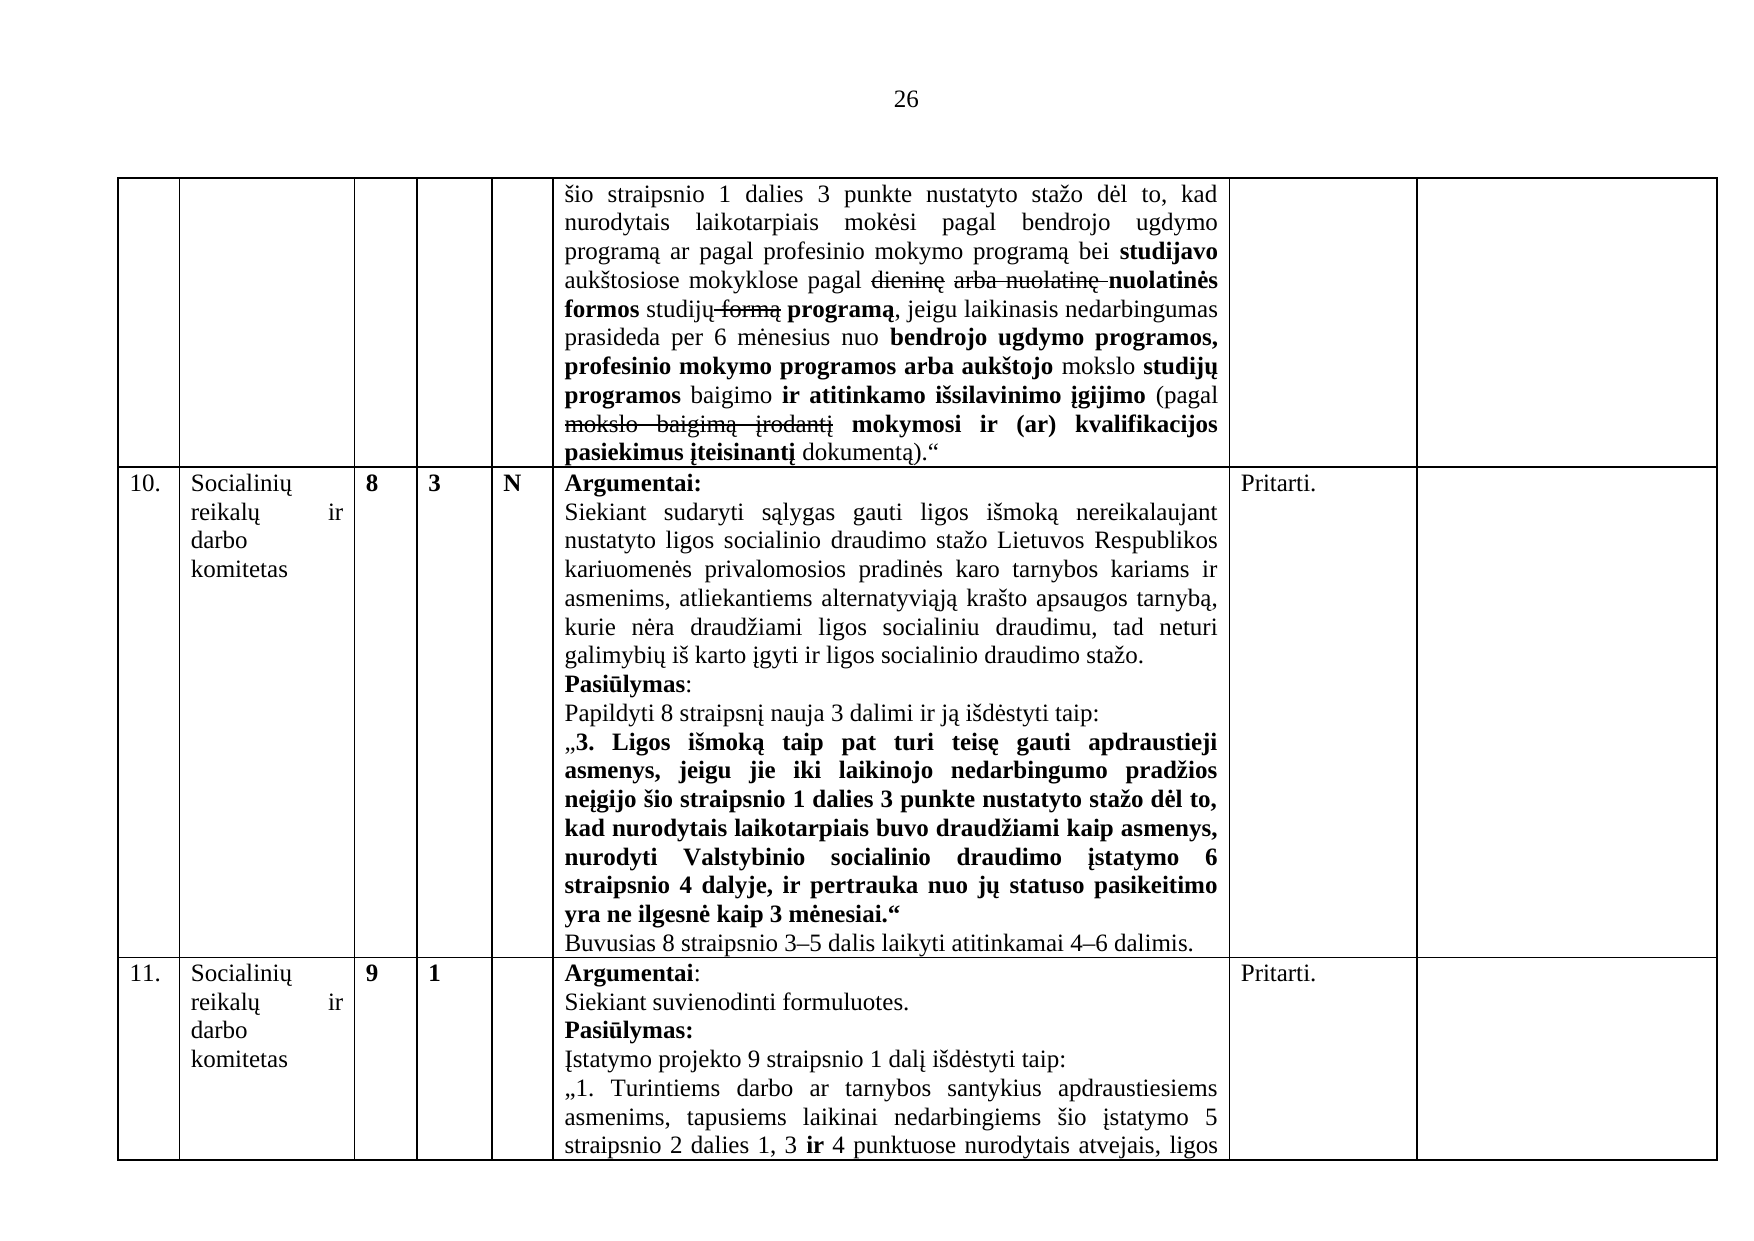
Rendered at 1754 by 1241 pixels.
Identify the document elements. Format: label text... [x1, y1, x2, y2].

table_cell 8 [355, 468, 416, 957]
table_cell 3 [418, 468, 491, 957]
table_cell šio straipsnio 1 dalies 3 punkte nustatyto stažo dėl to, kad nurodytais laikotarpiais mokėsi pagal bendrojo ugdymo programą ar pagal profesinio mokymo programą bei studijavo aukštosiose mokyklose pagal dieninę arba nuolatinę nuolatinės formos studijų formą programą, jeigu laikinasis nedarbingumas prasideda per 6 mėnesius nuo bendrojo ugdymo programos, profesinio mokymo programos arba aukštojo mokslo studijų programos baigimo ir atitinkamo išsilavinimo įgijimo (pagal mokslo baigimą įrodantį mokymosi ir (ar) kvalifikacijos pasiekimus įteisinantį dokumentą).“ [554, 179, 1229, 466]
table_cell 10. [119, 468, 179, 957]
table_cell Pritarti. [1230, 468, 1416, 957]
table_cell Socialinių reikalų ir darbo komitetas [180, 958, 354, 1159]
table_cell [119, 179, 179, 466]
table_cell [1230, 179, 1416, 466]
table_cell 11. [119, 958, 179, 1159]
table_cell Pritarti. [1230, 958, 1416, 1159]
table_cell 1 [418, 958, 491, 1159]
table_cell [180, 179, 354, 466]
table_cell Argumentai: Siekiant suvienodinti formuluotes. Pasiūlymas: Įstatymo projekto 9 straipsnio 1 dalį išdėstyti taip: „1. Turintiems darbo ar tarnybos santykius apdraustiesiems asmenims, tapusiems laikinai nedarbingiems šio įstatymo 5 straipsnio 2 dalies 1, 3 ir 4 punktuose nurodytais atvejais, ligos [554, 958, 1229, 1159]
table_cell 9 [355, 958, 416, 1159]
table_cell [493, 958, 552, 1159]
table_cell Socialinių reikalų ir darbo komitetas [180, 468, 354, 957]
table_cell [418, 179, 491, 466]
table_cell N [493, 468, 552, 957]
table_cell [493, 179, 552, 466]
table_cell Argumentai: Siekiant sudaryti sąlygas gauti ligos išmoką nereikalaujant nustatyto ligos socialinio draudimo stažo Lietuvos Respublikos kariuomenės privalomosios pradinės karo tarnybos kariams ir asmenims, atliekantiems alternatyviąją krašto apsaugos tarnybą, kurie nėra draudžiami ligos socialiniu draudimu, tad neturi galimybių iš karto įgyti ir ligos socialinio draudimo stažo. Pasiūlymas: Papildyti 8 straipsnį nauja 3 dalimi ir ją išdėstyti taip: „3. Ligos išmoką taip pat turi teisę gauti apdraustieji asmenys, jeigu jie iki laikinojo nedarbingumo pradžios neįgijo šio straipsnio 1 dalies 3 punkte nustatyto stažo dėl to, kad nurodytais laikotarpiais buvo draudžiami kaip asmenys, nurodyti Valstybinio socialinio draudimo įstatymo 6 straipsnio 4 dalyje, ir pertrauka nuo jų statuso pasikeitimo yra ne ilgesnė kaip 3 mėnesiai.“ Buvusias 8 straipsnio 3–5 dalis laikyti atitinkamai 4–6 dalimis. [554, 468, 1229, 957]
table_cell [1418, 958, 1716, 1159]
table_cell [355, 179, 416, 466]
table_cell [1418, 179, 1716, 466]
table_cell [1418, 468, 1716, 957]
